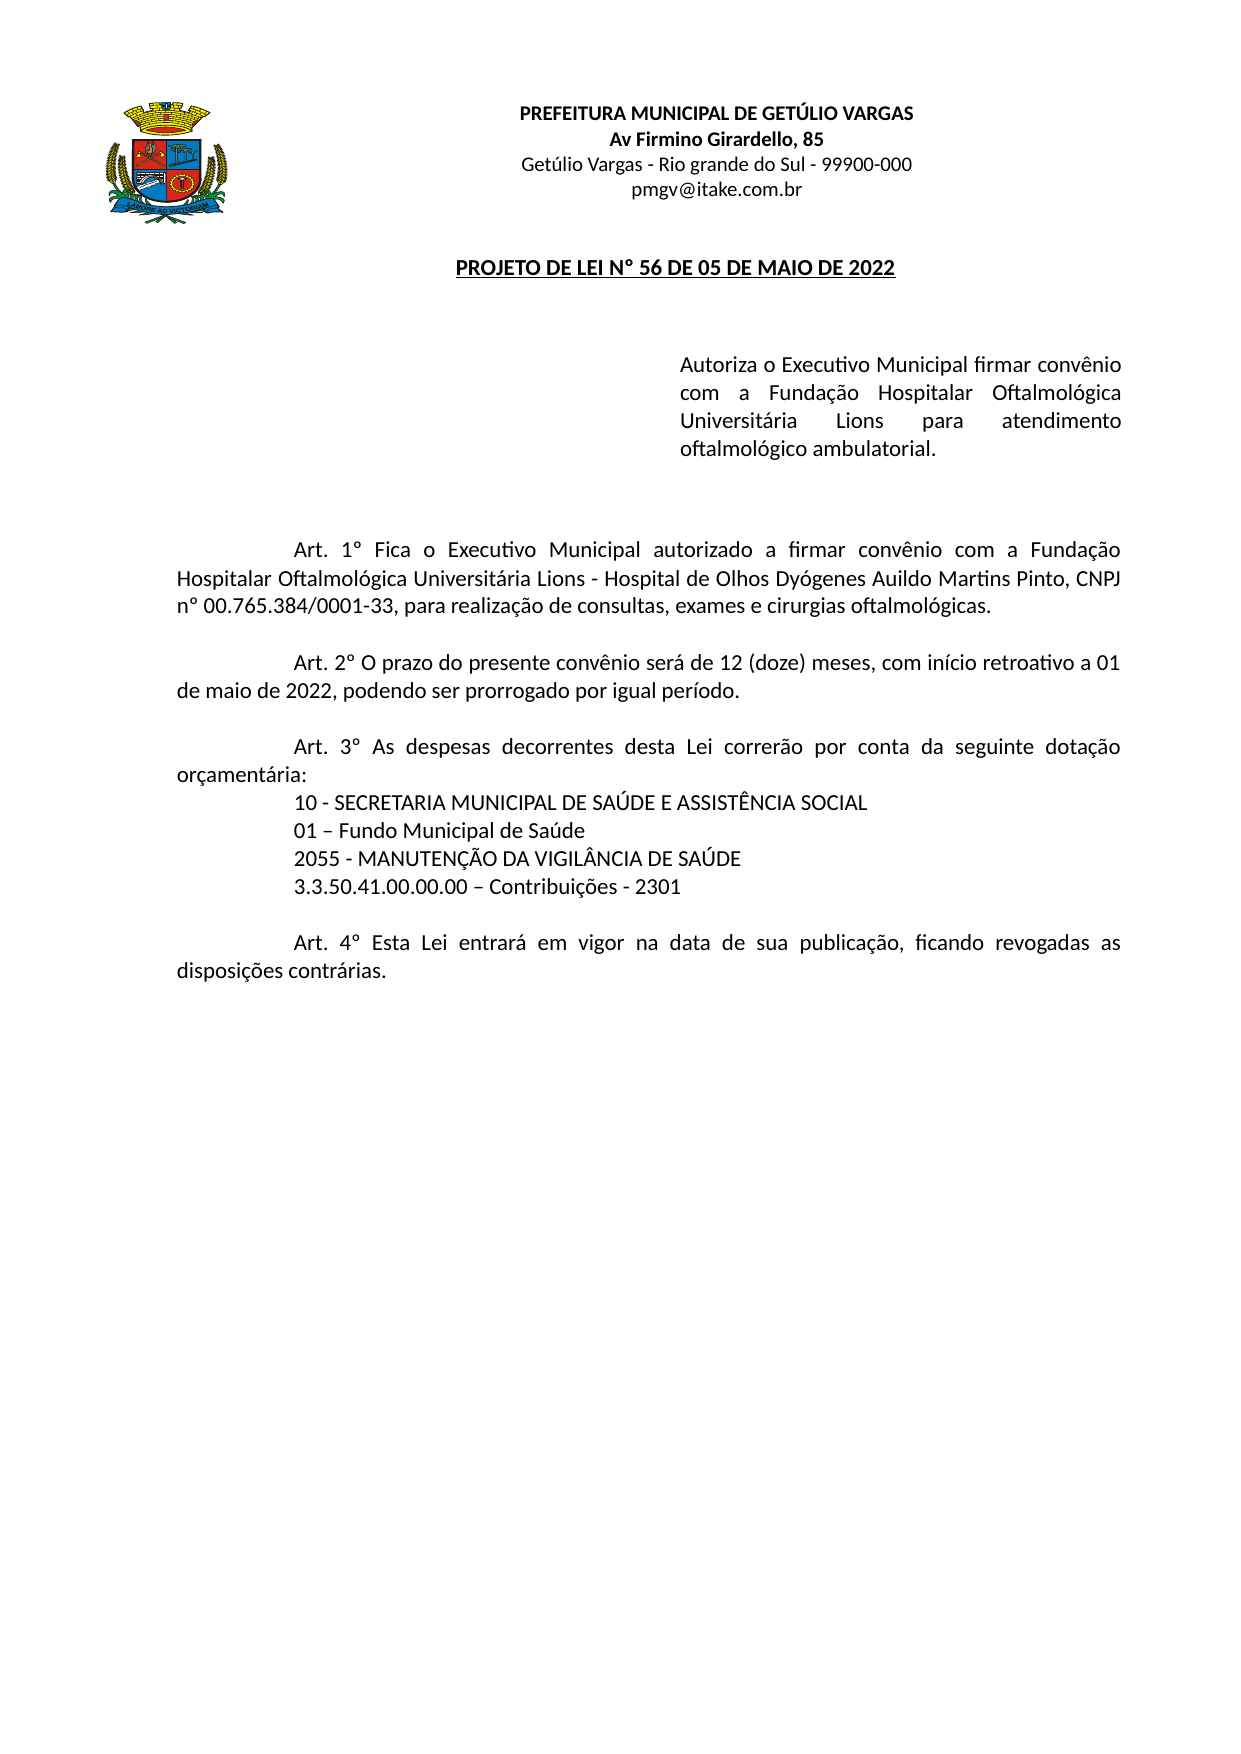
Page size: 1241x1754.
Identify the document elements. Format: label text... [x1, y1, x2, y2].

text Art. 3º As despesas decorrentes desta Lei correrão por conta da seguinte dotação orçamentária: [177, 732, 1122, 788]
text Art. 1º Fica o Executivo Municipal autorizado a firmar convênio com a Fundação Hospitalar Oftalmológica Universitária Lions - Hospital de Olhos Dyógenes Auildo Martins Pinto, CNPJ nº 00.765.384/0001-33, para realização de consultas, exames e cirurgias oftalmológicas. [177, 536, 1122, 620]
text Autoriza o Executivo Municipal firmar convênio com a Fundação Hospitalar Oftalmológica Universitária Lions para atendimento oftalmológico ambulatorial. [680, 350, 1122, 462]
text Art. 4º Esta Lei entrará em vigor na data de sua publicação, ficando revogadas as disposições contrárias. [177, 928, 1122, 984]
text Art. 2º O prazo do presente convênio será de 12 (doze) meses, com início retroativo a 01 de maio de 2022, podendo ser prorrogado por igual período. [177, 648, 1122, 704]
text 3.3.50.41.00.00.00 – Contribuições - 2301 [177, 872, 1122, 900]
text 2055 - MANUTENÇÃO DA VIGILÂNCIA DE SAÚDE [177, 844, 1122, 872]
text 10 - SECRETARIA MUNICIPAL DE SAÚDE E ASSISTÊNCIA SOCIAL [177, 788, 1122, 816]
text PROJETO DE LEI Nº 56 DE 05 DE MAIO DE 2022 [236, 253, 1115, 281]
text 01 – Fundo Municipal de Saúde [177, 816, 1122, 844]
